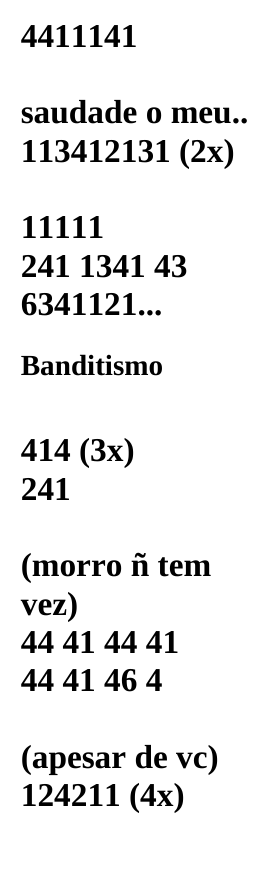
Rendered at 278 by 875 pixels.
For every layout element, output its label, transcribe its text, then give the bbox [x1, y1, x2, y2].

text (morro ñ tem vez) [21, 546, 272, 622]
text saudade o meu.. [21, 93, 272, 131]
text 113412131 (2x) [21, 131, 272, 169]
text 124211 (4x) [21, 776, 272, 814]
text 241 [21, 469, 272, 507]
text (apesar de vc) [21, 737, 272, 776]
text 11111 [21, 208, 272, 246]
text 414 (3x) [21, 431, 272, 469]
text 241 1341 43 [21, 246, 272, 284]
text 6341121... [21, 284, 272, 323]
subtitle Banditismo [21, 348, 272, 381]
text 4411141 [21, 16, 272, 54]
text 44 41 44 41 [21, 622, 272, 661]
text 44 41 46 4 [21, 661, 272, 699]
